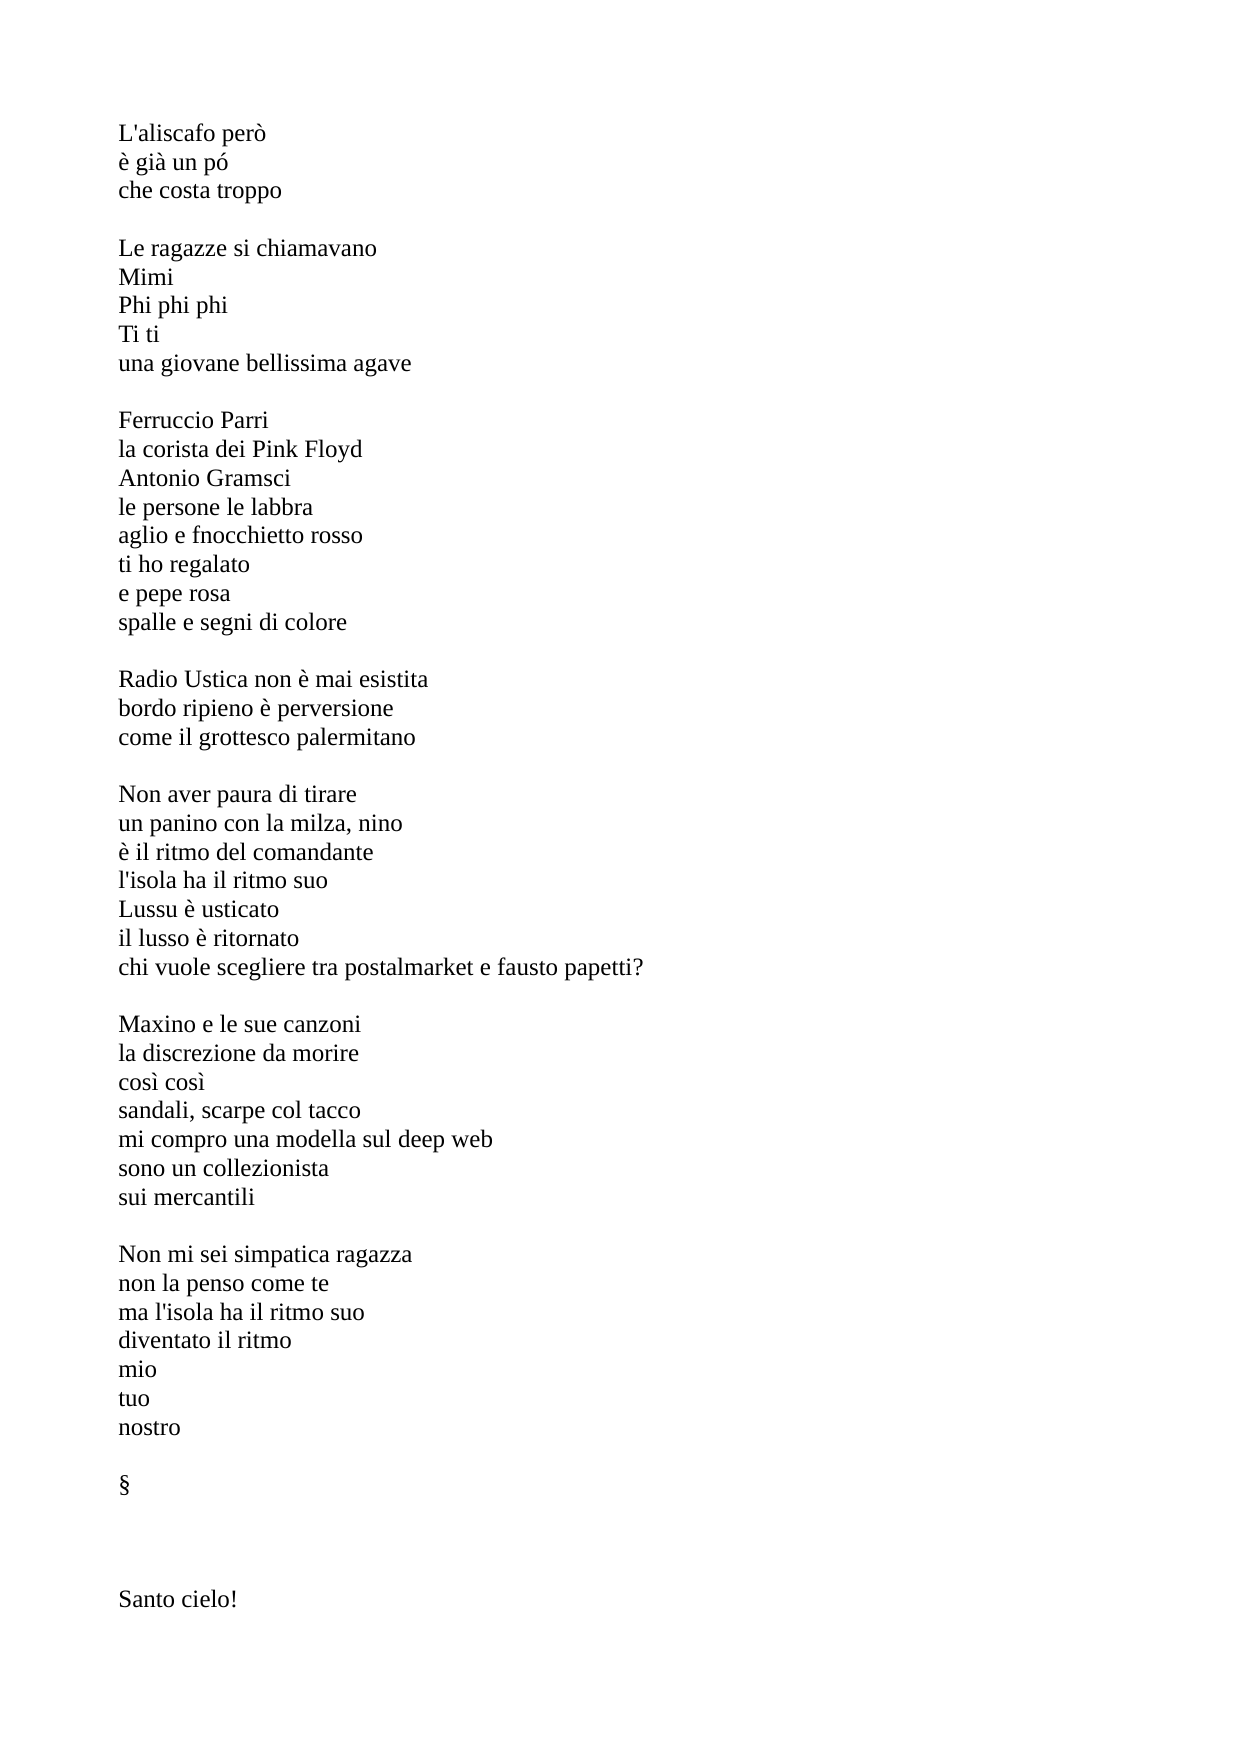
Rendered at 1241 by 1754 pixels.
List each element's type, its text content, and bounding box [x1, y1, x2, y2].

text ma l'isola ha il ritmo suo [118, 1297, 1122, 1326]
text mi compro una modella sul deep web [118, 1124, 1122, 1153]
text la corista dei Pink Floyd [118, 434, 1122, 463]
text Non mi sei simpatica ragazza [118, 1239, 1122, 1268]
text tuo [118, 1383, 1122, 1412]
text il lusso è ritornato [118, 923, 1122, 952]
text le persone le labbra [118, 492, 1122, 521]
text sui mercantili [118, 1182, 1122, 1211]
text § [118, 1469, 1122, 1498]
text è il ritmo del comandante [118, 837, 1122, 866]
text Mimi [118, 262, 1122, 291]
text diventato il ritmo [118, 1326, 1122, 1354]
text mio [118, 1354, 1122, 1383]
text Le ragazze si chiamavano [118, 233, 1122, 262]
text Ferruccio Parri [118, 406, 1122, 434]
text l'isola ha il ritmo suo [118, 866, 1122, 894]
text una giovane bellissima agave [118, 348, 1122, 377]
text un panino con la milza, nino [118, 808, 1122, 837]
text la discrezione da morire [118, 1038, 1122, 1067]
text Maxino e le sue canzoni [118, 1009, 1122, 1038]
text che costa troppo [118, 176, 1122, 204]
text e pepe rosa [118, 578, 1122, 607]
text sandali, scarpe col tacco [118, 1096, 1122, 1124]
text ti ho regalato [118, 549, 1122, 578]
text Non aver paura di tirare [118, 779, 1122, 808]
text chi vuole scegliere tra postalmarket e fausto papetti? [118, 952, 1122, 981]
text Ti ti [118, 319, 1122, 348]
text è già un pó [118, 147, 1122, 176]
text spalle e segni di colore [118, 607, 1122, 636]
text aglio e fnocchietto rosso [118, 521, 1122, 549]
text non la penso come te [118, 1268, 1122, 1297]
text Radio Ustica non è mai esistita [118, 664, 1122, 693]
text bordo ripieno è perversione [118, 693, 1122, 722]
text Lussu è usticato [118, 894, 1122, 923]
text Santo cielo! [118, 1584, 1122, 1613]
text come il grottesco palermitano [118, 722, 1122, 751]
text sono un collezionista [118, 1153, 1122, 1182]
text Antonio Gramsci [118, 463, 1122, 492]
text L'aliscafo però [118, 118, 1122, 147]
text Phi phi phi [118, 291, 1122, 319]
text così così [118, 1067, 1122, 1096]
text nostro [118, 1412, 1122, 1441]
